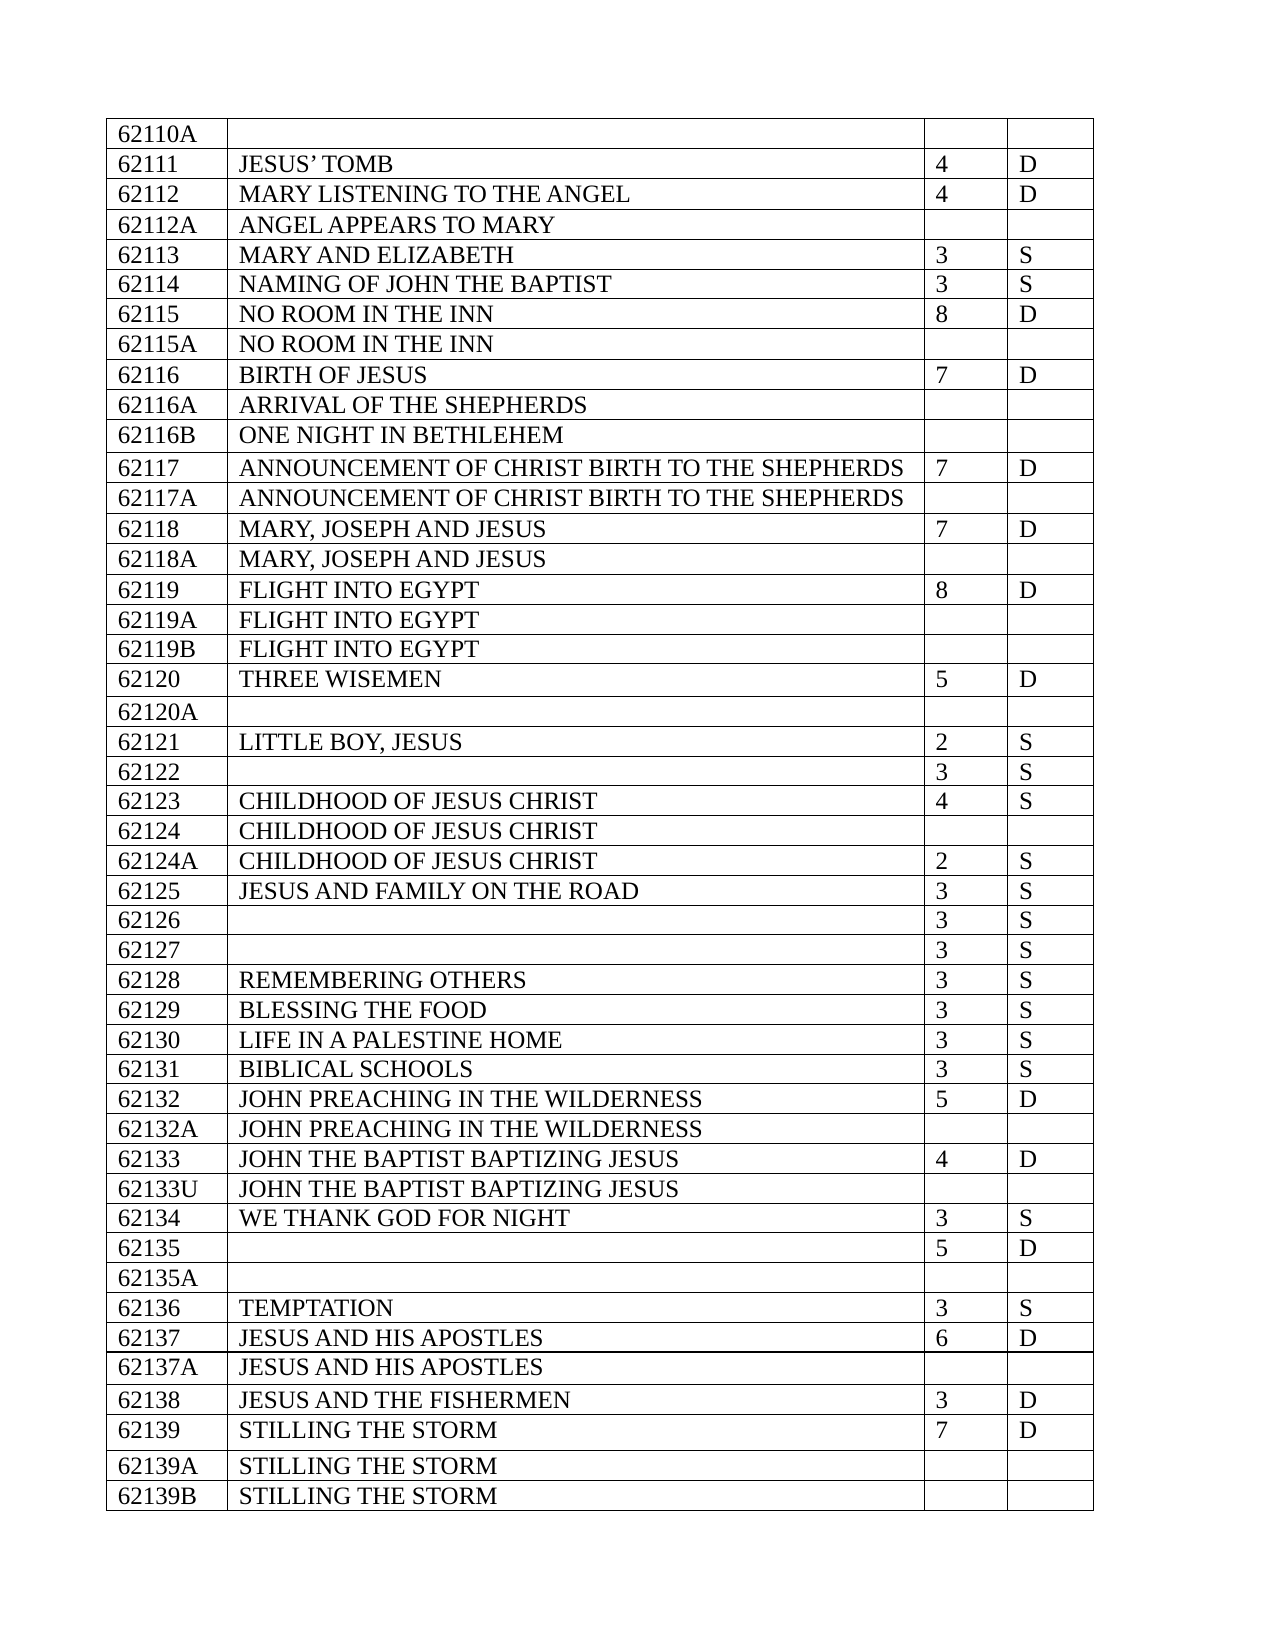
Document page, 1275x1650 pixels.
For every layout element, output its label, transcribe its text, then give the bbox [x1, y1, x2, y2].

table_cell D [1008, 1084, 1093, 1113]
table_cell 62123 [107, 786, 227, 815]
table_cell [1008, 1451, 1093, 1480]
table_cell S [1008, 270, 1093, 298]
table_cell [925, 816, 1007, 845]
table_cell [1008, 483, 1093, 513]
table_cell [925, 329, 1007, 359]
table_cell S [1008, 906, 1093, 934]
table_cell 3 [925, 757, 1007, 785]
table_cell [1008, 635, 1093, 663]
table_cell S [1008, 935, 1093, 964]
table_cell 62116 [107, 360, 227, 389]
table_cell 62135A [107, 1263, 227, 1292]
table_cell D [1008, 575, 1093, 604]
table_cell [228, 1263, 924, 1292]
table_cell 62133 [107, 1144, 227, 1173]
table_cell S [1008, 240, 1093, 268]
table_cell 62122 [107, 757, 227, 785]
table_cell 62130 [107, 1025, 227, 1053]
table_cell [1008, 210, 1093, 239]
table_cell STILLING THE STORM [228, 1481, 924, 1510]
table_cell [925, 544, 1007, 574]
table_cell JOHN PREACHING IN THE WILDERNESS [228, 1114, 924, 1143]
table_cell S [1008, 1025, 1093, 1053]
table_cell [925, 635, 1007, 663]
table_cell 2 [925, 846, 1007, 875]
table_cell 62125 [107, 876, 227, 904]
table_cell 5 [925, 664, 1007, 696]
table_cell 5 [925, 1233, 1007, 1262]
table_cell [925, 420, 1007, 452]
table_cell 3 [925, 270, 1007, 298]
table_cell 62112 [107, 179, 227, 209]
table_cell 6 [925, 1323, 1007, 1351]
table_cell ANNOUNCEMENT OF CHRIST BIRTH TO THE SHEPHERDS [228, 453, 924, 482]
table_cell D [1008, 453, 1093, 482]
table_cell [228, 906, 924, 934]
table_cell 3 [925, 995, 1007, 1024]
table_cell S [1008, 1204, 1093, 1232]
table_cell 8 [925, 575, 1007, 604]
table_cell 62115A [107, 329, 227, 359]
table_cell [1008, 605, 1093, 633]
table_cell [925, 605, 1007, 633]
table_cell NAMING OF JOHN THE BAPTIST [228, 270, 924, 298]
table_cell WE THANK GOD FOR NIGHT [228, 1204, 924, 1232]
table_cell 62139B [107, 1481, 227, 1510]
table_cell [925, 1481, 1007, 1510]
table_cell D [1008, 179, 1093, 209]
table_cell 62127 [107, 935, 227, 964]
table_cell D [1008, 1385, 1093, 1414]
table_cell 3 [925, 1025, 1007, 1053]
table_cell 62133U [107, 1174, 227, 1202]
table_cell 62126 [107, 906, 227, 934]
table_cell BLESSING THE FOOD [228, 995, 924, 1024]
table_cell 62118 [107, 514, 227, 543]
table_cell [925, 1353, 1007, 1384]
table_cell 62118A [107, 544, 227, 574]
table_cell S [1008, 846, 1093, 875]
table_cell JESUS AND HIS APOSTLES [228, 1323, 924, 1351]
table_cell 62135 [107, 1233, 227, 1262]
table_cell NO ROOM IN THE INN [228, 329, 924, 359]
table_cell BIBLICAL SCHOOLS [228, 1055, 924, 1083]
table_cell 3 [925, 1385, 1007, 1414]
table_cell REMEMBERING OTHERS [228, 965, 924, 994]
table_cell FLIGHT INTO EGYPT [228, 575, 924, 604]
table_cell 62124 [107, 816, 227, 845]
table_cell 62134 [107, 1204, 227, 1232]
table_cell 5 [925, 1084, 1007, 1113]
table_cell [1008, 1481, 1093, 1510]
table_cell 62124A [107, 846, 227, 875]
table_cell JESUS AND FAMILY ON THE ROAD [228, 876, 924, 904]
table_cell CHILDHOOD OF JESUS CHRIST [228, 816, 924, 845]
table_cell 62113 [107, 240, 227, 268]
table_cell 62110A [107, 119, 227, 148]
table_cell [1008, 119, 1093, 148]
table_cell THREE WISEMEN [228, 664, 924, 696]
table_cell MARY, JOSEPH AND JESUS [228, 544, 924, 574]
table_cell 4 [925, 1144, 1007, 1173]
table_cell 3 [925, 1055, 1007, 1083]
table_cell [1008, 1353, 1093, 1384]
table_cell MARY, JOSEPH AND JESUS [228, 514, 924, 543]
table_cell 62136 [107, 1293, 227, 1322]
table_cell [228, 935, 924, 964]
table_cell JESUS AND THE FISHERMEN [228, 1385, 924, 1414]
table_cell 62132A [107, 1114, 227, 1143]
table_cell [1008, 329, 1093, 359]
table_cell 4 [925, 786, 1007, 815]
table_cell 3 [925, 935, 1007, 964]
table_cell 3 [925, 1204, 1007, 1232]
table_cell 3 [925, 965, 1007, 994]
table_cell JESUS AND HIS APOSTLES [228, 1353, 924, 1384]
table_cell D [1008, 514, 1093, 543]
table_cell 4 [925, 149, 1007, 178]
table_cell S [1008, 786, 1093, 815]
table_cell 3 [925, 906, 1007, 934]
table_cell [1008, 697, 1093, 726]
table_cell MARY AND ELIZABETH [228, 240, 924, 268]
table_cell S [1008, 965, 1093, 994]
table_cell [925, 119, 1007, 148]
table_cell TEMPTATION [228, 1293, 924, 1322]
table_cell BIRTH OF JESUS [228, 360, 924, 389]
table_cell JESUS’ TOMB [228, 149, 924, 178]
table_cell [925, 1114, 1007, 1143]
table_cell CHILDHOOD OF JESUS CHRIST [228, 786, 924, 815]
table_cell [1008, 816, 1093, 845]
table_cell 62120A [107, 697, 227, 726]
table_cell S [1008, 757, 1093, 785]
table_cell [925, 1451, 1007, 1480]
table_cell NO ROOM IN THE INN [228, 299, 924, 328]
table_cell [1008, 544, 1093, 574]
table_cell 62139A [107, 1451, 227, 1480]
table_cell D [1008, 1415, 1093, 1450]
table_cell [228, 697, 924, 726]
table_cell D [1008, 1323, 1093, 1351]
table_cell 3 [925, 240, 1007, 268]
table_cell S [1008, 995, 1093, 1024]
table_cell D [1008, 149, 1093, 178]
table_cell [228, 119, 924, 148]
table_cell [1008, 1114, 1093, 1143]
table_cell 62115 [107, 299, 227, 328]
table_cell 62119B [107, 635, 227, 663]
table_cell 62132 [107, 1084, 227, 1113]
table_cell 62117A [107, 483, 227, 513]
table_cell S [1008, 1293, 1093, 1322]
table_cell 3 [925, 1293, 1007, 1322]
table_cell S [1008, 876, 1093, 904]
table_cell [925, 210, 1007, 239]
table_cell JOHN THE BAPTIST BAPTIZING JESUS [228, 1174, 924, 1202]
table_cell 62117 [107, 453, 227, 482]
table_cell 62131 [107, 1055, 227, 1083]
table_cell 62112A [107, 210, 227, 239]
table_cell [228, 757, 924, 785]
table_cell 62116A [107, 390, 227, 419]
table_cell 7 [925, 514, 1007, 543]
table_cell 62137A [107, 1353, 227, 1384]
table_cell 62139 [107, 1415, 227, 1450]
table_cell 62129 [107, 995, 227, 1024]
table_cell MARY LISTENING TO THE ANGEL [228, 179, 924, 209]
table_cell S [1008, 1055, 1093, 1083]
table_cell FLIGHT INTO EGYPT [228, 635, 924, 663]
table_cell LIFE IN A PALESTINE HOME [228, 1025, 924, 1053]
table_cell [1008, 390, 1093, 419]
table_cell 62111 [107, 149, 227, 178]
table_cell [925, 697, 1007, 726]
table_cell D [1008, 1233, 1093, 1262]
table_cell JOHN PREACHING IN THE WILDERNESS [228, 1084, 924, 1113]
table_cell CHILDHOOD OF JESUS CHRIST [228, 846, 924, 875]
table_cell 3 [925, 876, 1007, 904]
table_cell 62120 [107, 664, 227, 696]
table_cell ANNOUNCEMENT OF CHRIST BIRTH TO THE SHEPHERDS [228, 483, 924, 513]
table_cell D [1008, 360, 1093, 389]
table_cell 8 [925, 299, 1007, 328]
table_cell FLIGHT INTO EGYPT [228, 605, 924, 633]
table_cell [925, 1263, 1007, 1292]
table_cell [925, 483, 1007, 513]
table_cell [228, 1233, 924, 1262]
table_cell D [1008, 299, 1093, 328]
table_cell 62121 [107, 727, 227, 756]
table_cell 62137 [107, 1323, 227, 1351]
table_cell [1008, 420, 1093, 452]
table_cell 62128 [107, 965, 227, 994]
table_cell 4 [925, 179, 1007, 209]
table_cell ANGEL APPEARS TO MARY [228, 210, 924, 239]
table_cell 7 [925, 453, 1007, 482]
table_cell ARRIVAL OF THE SHEPHERDS [228, 390, 924, 419]
table_cell 62116B [107, 420, 227, 452]
table_cell [1008, 1174, 1093, 1202]
table_cell STILLING THE STORM [228, 1415, 924, 1450]
table_cell 62119A [107, 605, 227, 633]
table_cell 7 [925, 1415, 1007, 1450]
table_cell 2 [925, 727, 1007, 756]
table_cell 62114 [107, 270, 227, 298]
table_cell D [1008, 1144, 1093, 1173]
table_cell STILLING THE STORM [228, 1451, 924, 1480]
table_cell [1008, 1263, 1093, 1292]
table_cell [925, 1174, 1007, 1202]
table_cell LITTLE BOY, JESUS [228, 727, 924, 756]
table_cell D [1008, 664, 1093, 696]
table_cell ONE NIGHT IN BETHLEHEM [228, 420, 924, 452]
table_cell S [1008, 727, 1093, 756]
table_cell JOHN THE BAPTIST BAPTIZING JESUS [228, 1144, 924, 1173]
table_cell 7 [925, 360, 1007, 389]
table_cell [925, 390, 1007, 419]
table_cell 62119 [107, 575, 227, 604]
table_cell 62138 [107, 1385, 227, 1414]
